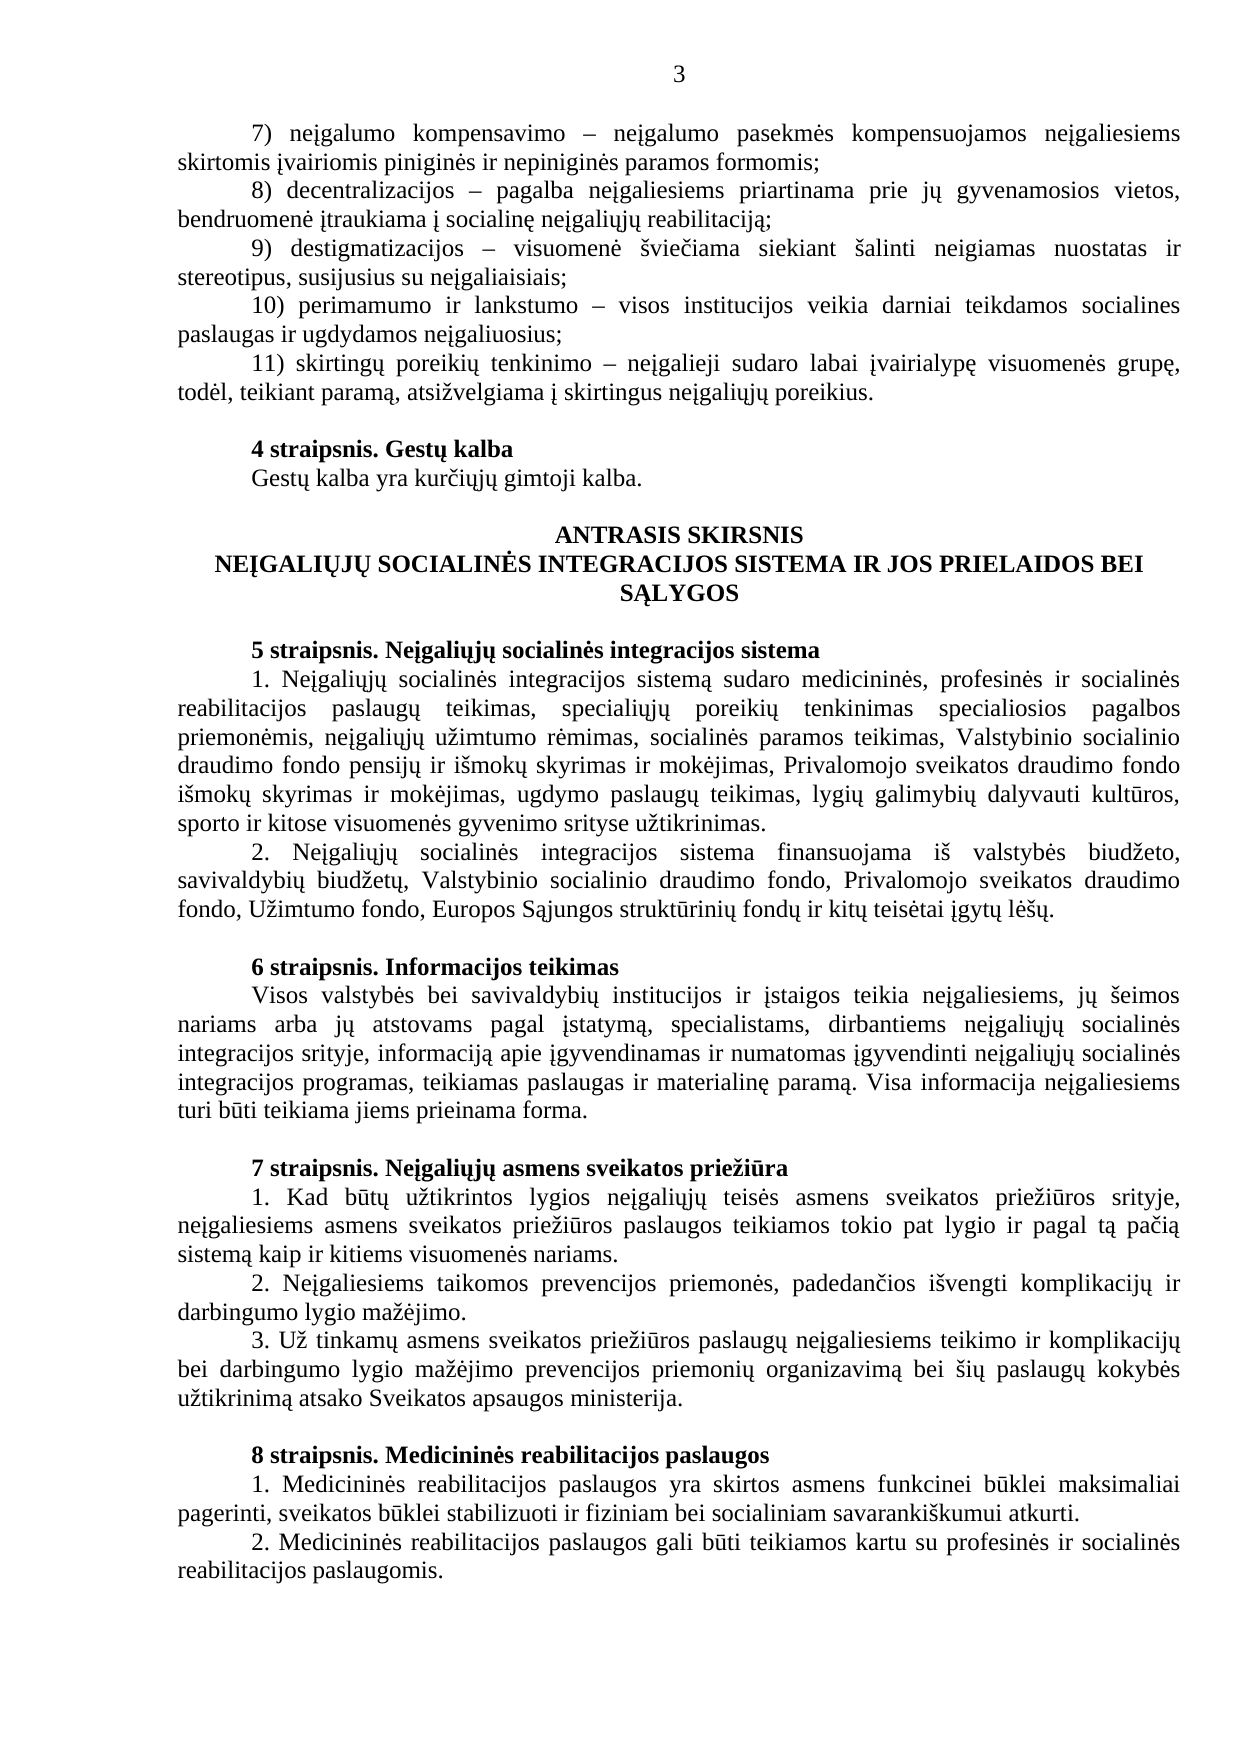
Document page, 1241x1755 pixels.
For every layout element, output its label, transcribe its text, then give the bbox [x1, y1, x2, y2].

text 6 straipsnis. Informacijos teikimas [177, 952, 1181, 981]
text 4 straipsnis. Gestų kalba [177, 434, 1181, 463]
text Visos valstybės bei savivaldybių institucijos ir įstaigos teikia neįgaliesiems, jų šeimos nariams arba jų atstovams pagal įstatymą, specialistams, dirbantiems neįgaliųjų socialinės integracijos srityje, informaciją apie įgyvendinamas ir numatomas įgyvendinti neįgaliųjų socialinės integracijos programas, teikiamas paslaugas ir materialinę paramą. Visa informacija neįgaliesiems turi būti teikiama jiems prieinama forma. [177, 981, 1181, 1124]
text 2. Medicininės reabilitacijos paslaugos gali būti teikiamos kartu su profesinės ir socialinės reabilitacijos paslaugomis. [177, 1527, 1181, 1584]
text 9) destigmatizacijos – visuomenė šviečiama siekiant šalinti neigiamas nuostatas ir stereotipus, susijusius su neįgaliaisiais; [177, 233, 1181, 291]
text 3. Už tinkamų asmens sveikatos priežiūros paslaugų neįgaliesiems teikimo ir komplikacijų bei darbingumo lygio mažėjimo prevencijos priemonių organizavimą bei šių paslaugų kokybės užtikrinimą atsako Sveikatos apsaugos ministerija. [177, 1326, 1181, 1412]
text 5 straipsnis. Neįgaliųjų socialinės integracijos sistema [177, 636, 1181, 664]
text NEĮGALIŲJŲ SOCIALINĖS INTEGRACIJOS SISTEMA IR JOS PRIELAIDOS BEI SĄLYGOS [177, 549, 1181, 607]
text ANTRASIS SKIRSNIS [177, 521, 1181, 549]
text Gestų kalba yra kurčiųjų gimtoji kalba. [177, 463, 1181, 492]
text 2. Neįgaliesiems taikomos prevencijos priemonės, padedančios išvengti komplikacijų ir darbingumo lygio mažėjimo. [177, 1268, 1181, 1326]
text 1. Neįgaliųjų socialinės integracijos sistemą sudaro medicininės, profesinės ir socialinės reabilitacijos paslaugų teikimas, specialiųjų poreikių tenkinimas specialiosios pagalbos priemonėmis, neįgaliųjų užimtumo rėmimas, socialinės paramos teikimas, Valstybinio socialinio draudimo fondo pensijų ir išmokų skyrimas ir mokėjimas, Privalomojo sveikatos draudimo fondo išmokų skyrimas ir mokėjimas, ugdymo paslaugų teikimas, lygių galimybių dalyvauti kultūros, sporto ir kitose visuomenės gyvenimo srityse užtikrinimas. [177, 664, 1181, 837]
text 7) neįgalumo kompensavimo – neįgalumo pasekmės kompensuojamos neįgaliesiems skirtomis įvairiomis piniginės ir nepiniginės paramos formomis; [177, 118, 1181, 176]
text 10) perimamumo ir lankstumo – visos institucijos veikia darniai teikdamos socialines paslaugas ir ugdydamos neįgaliuosius; [177, 291, 1181, 348]
text 1. Medicininės reabilitacijos paslaugos yra skirtos asmens funkcinei būklei maksimaliai pagerinti, sveikatos būklei stabilizuoti ir fiziniam bei socialiniam savarankiškumui atkurti. [177, 1469, 1181, 1527]
text 2. Neįgaliųjų socialinės integracijos sistema finansuojama iš valstybės biudžeto, savivaldybių biudžetų, Valstybinio socialinio draudimo fondo, Privalomojo sveikatos draudimo fondo, Užimtumo fondo, Europos Sąjungos struktūrinių fondų ir kitų teisėtai įgytų lėšų. [177, 837, 1181, 923]
text 1. Kad būtų užtikrintos lygios neįgaliųjų teisės asmens sveikatos priežiūros srityje, neįgaliesiems asmens sveikatos priežiūros paslaugos teikiamos tokio pat lygio ir pagal tą pačią sistemą kaip ir kitiems visuomenės nariams. [177, 1182, 1181, 1268]
text 8) decentralizacijos – pagalba neįgaliesiems priartinama prie jų gyvenamosios vietos, bendruomenė įtraukiama į socialinę neįgaliųjų reabilitaciją; [177, 176, 1181, 233]
text 7 straipsnis. Neįgaliųjų asmens sveikatos priežiūra [177, 1153, 1181, 1182]
text 8 straipsnis. Medicininės reabilitacijos paslaugos [177, 1441, 1181, 1469]
text 11) skirtingų poreikių tenkinimo – neįgalieji sudaro labai įvairialypę visuomenės grupę, todėl, teikiant paramą, atsižvelgiama į skirtingus neįgaliųjų poreikius. [177, 348, 1181, 406]
